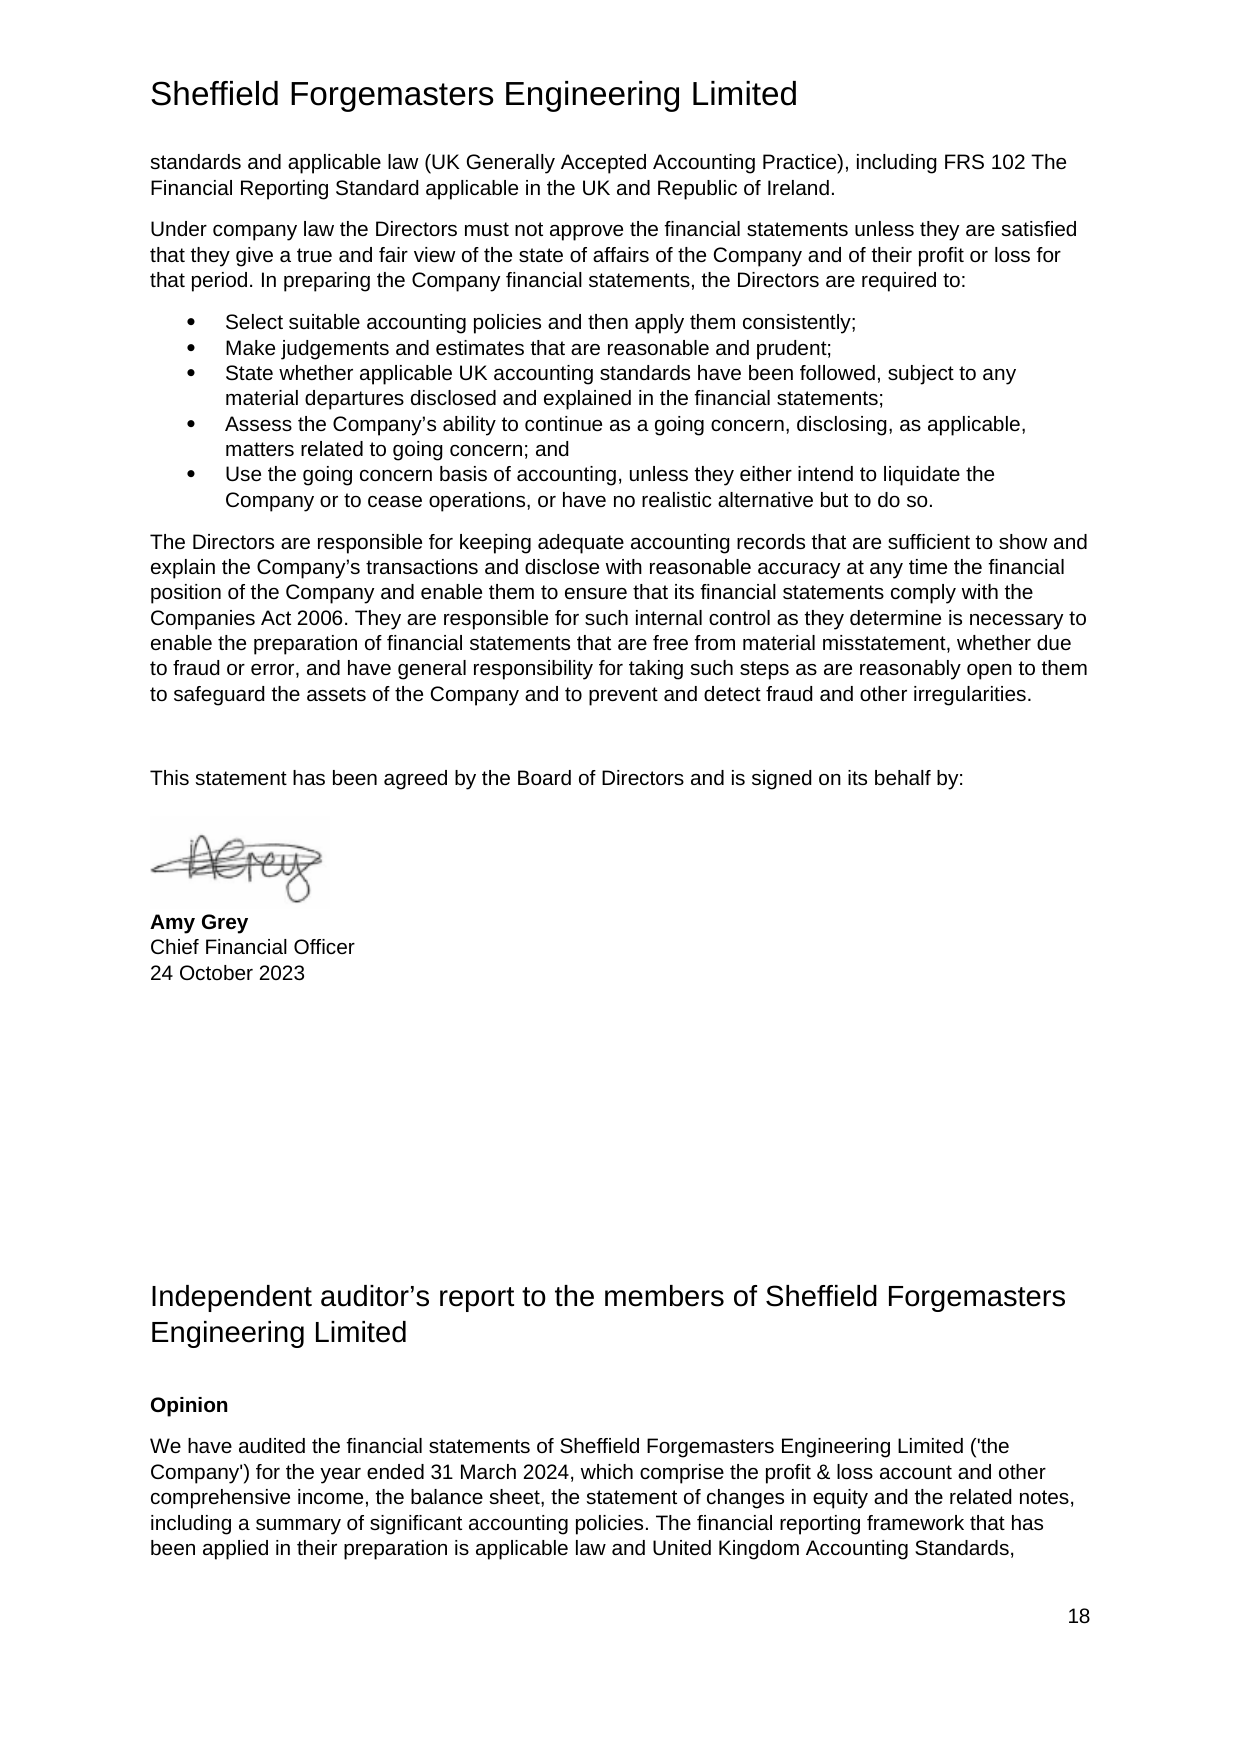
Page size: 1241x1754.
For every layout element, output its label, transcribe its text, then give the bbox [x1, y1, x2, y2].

text Under company law the Directors must not approve the financial statements unless they are satisfied that they give a true and fair view of the state of affairs of the Company and of their profit or loss for that period. In preparing the Company financial statements, the Directors are required to: [150, 217, 1090, 292]
list Assess the Company’s ability to continue as a going concern, disclosing, as applicable, matters related to going concern; and [187, 411, 1090, 461]
list Make judgements and estimates that are reasonable and prudent; [187, 335, 1090, 359]
text We have audited the financial statements of Sheffield Forgemasters Engineering Limited ('the Company') for the year ended 31 March 2024, which comprise the profit & loss account and other comprehensive income, the balance sheet, the statement of changes in equity and the related notes, including a summary of significant accounting policies. The financial reporting framework that has been applied in their preparation is applicable law and United Kingdom Accounting Standards, [150, 1434, 1090, 1559]
text Amy Grey [150, 910, 1090, 934]
subtitle Independent auditor’s report to the members of Sheffield Forgemasters Engineering Limited [150, 1279, 1090, 1348]
text standards and applicable law (UK Generally Accepted Accounting Practice), including FRS 102 The Financial Reporting Standard applicable in the UK and Republic of Ireland. [150, 150, 1090, 199]
text This statement has been agreed by the Board of Directors and is signed on its behalf by: [150, 765, 1090, 789]
list Select suitable accounting policies and then apply them consistently; [187, 310, 1090, 334]
text 24 October 2023 [150, 961, 1090, 984]
list Use the going concern basis of accounting, unless they either intend to liquidate the Company or to cease operations, or have no realistic alternative but to do so. [187, 462, 1090, 512]
list State whether applicable UK accounting standards have been followed, subject to any material departures disclosed and explained in the financial statements; [187, 361, 1090, 410]
text Opinion [150, 1392, 1090, 1416]
text Chief Financial Officer [150, 935, 1090, 959]
text The Directors are responsible for keeping adequate accounting records that are sufficient to show and explain the Company’s transactions and disclose with reasonable accuracy at any time the financial position of the Company and enable them to ensure that its financial statements comply with the Companies Act 2006. They are responsible for such internal control as they determine is necessary to enable the preparation of financial statements that are free from material misstatement, whether due to fraud or error, and have general responsibility for taking such steps as are reasonably open to them to safeguard the assets of the Company and to prevent and detect fraud and other irregularities. [150, 529, 1090, 705]
